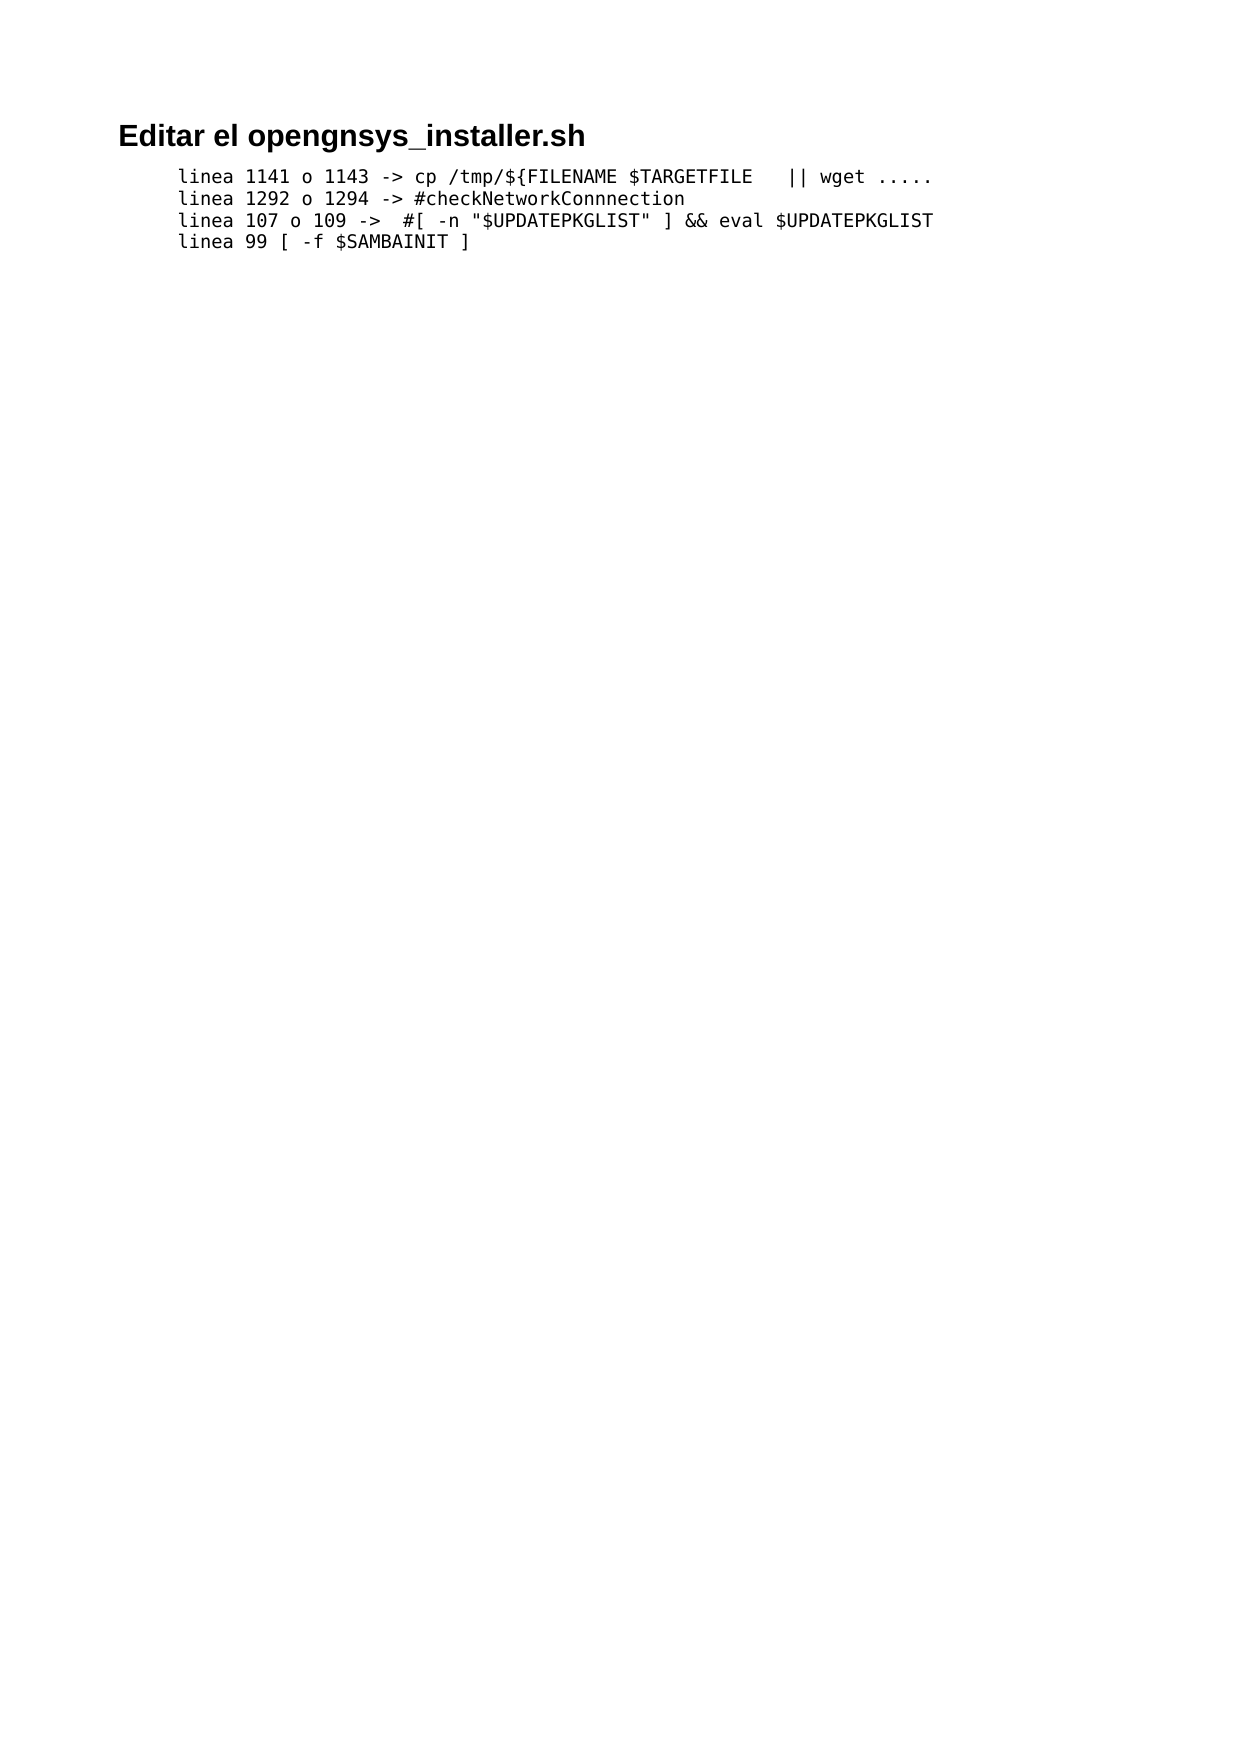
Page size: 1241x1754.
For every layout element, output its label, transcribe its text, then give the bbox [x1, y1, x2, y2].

subtitle Editar el opengnsys_installer.sh [118, 118, 1122, 153]
text linea 1141 o 1143 -> cp /tmp/${FILENAME $TARGETFILE || wget ..... linea 1292 o 1294 -> #checkNetworkConnnection linea 107 o 109 -> #[ -n "$UPDATEPKGLIST" ] && eval $UPDATEPKGLIST linea 99 [ -f $SAMBAINIT ] [177, 166, 1063, 253]
